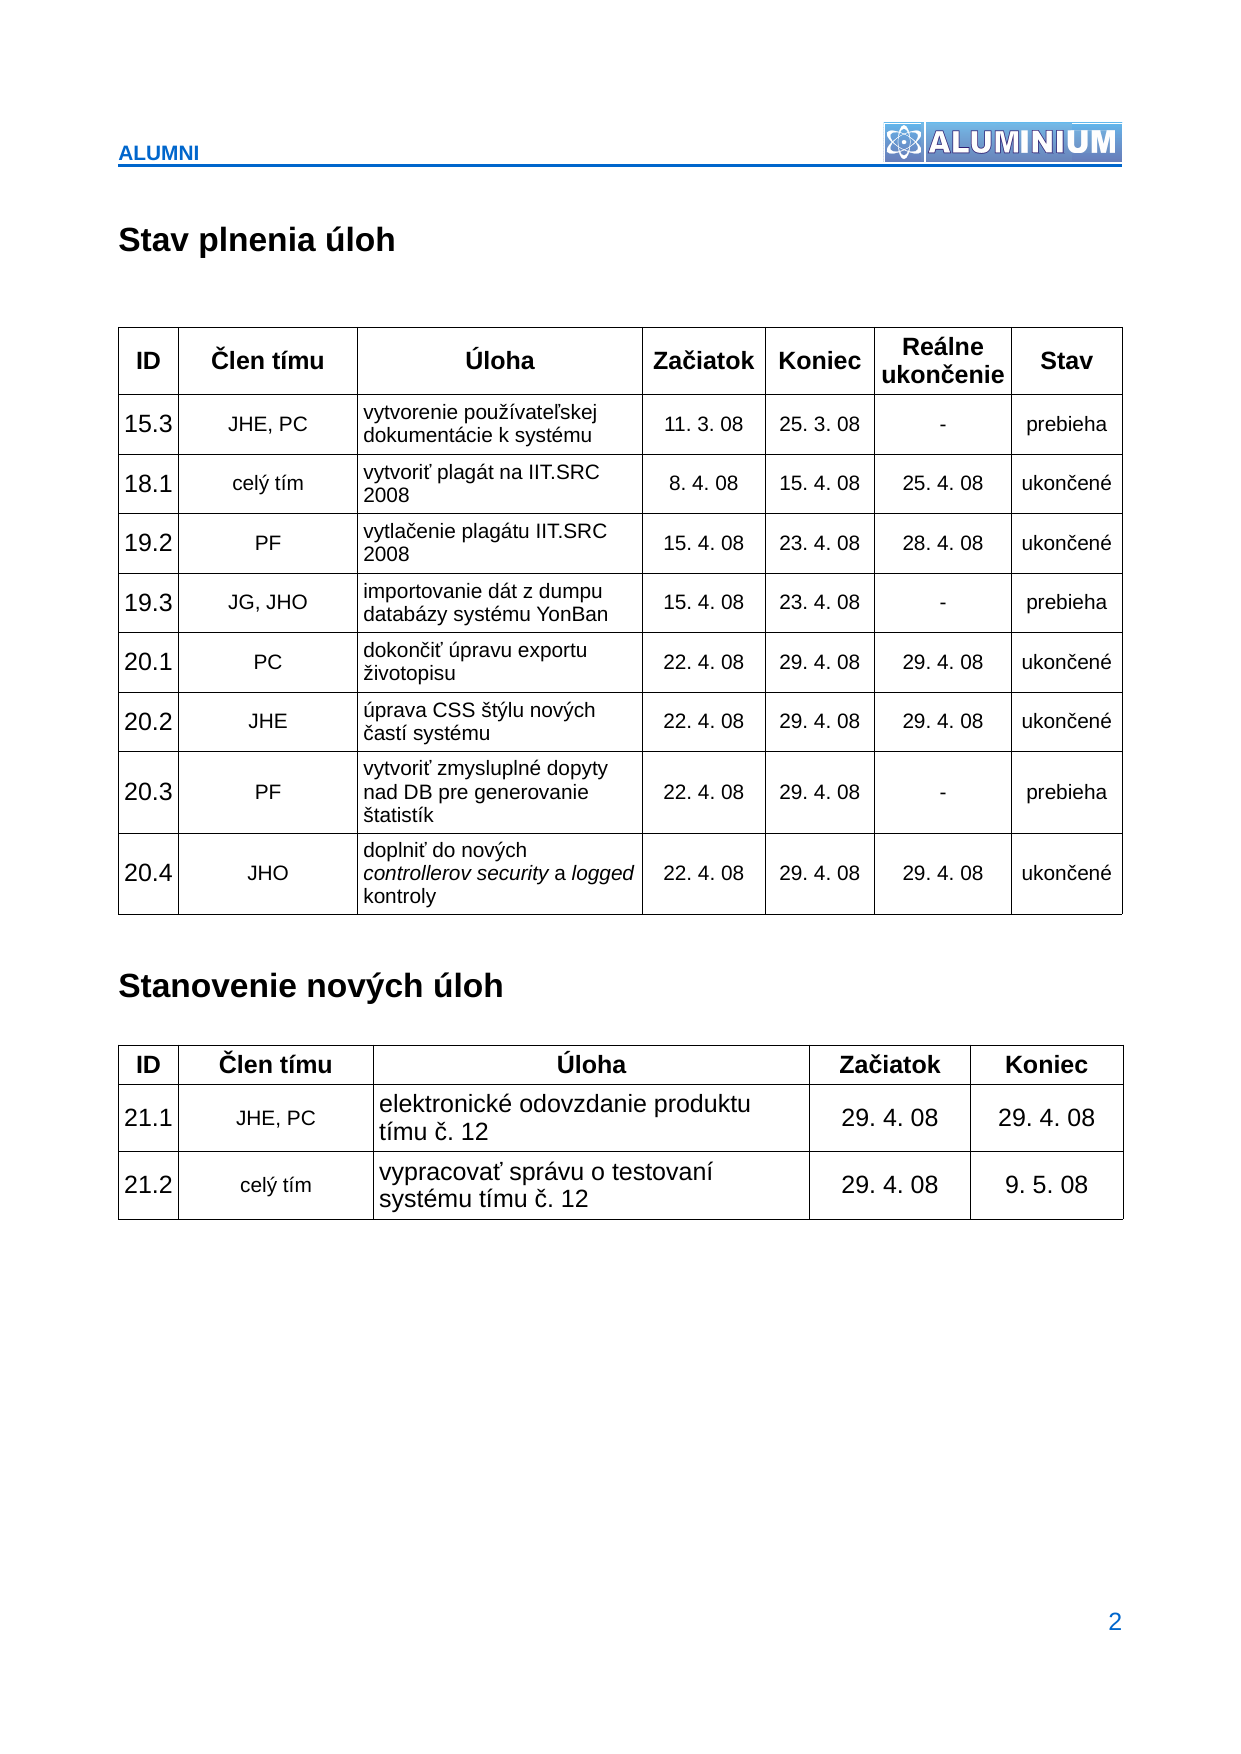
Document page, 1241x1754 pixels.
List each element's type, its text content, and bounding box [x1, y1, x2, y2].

table_cell 19.3 [119, 574, 178, 632]
table_cell 29. 4. 08 [810, 1152, 970, 1219]
table_cell ukončené [1012, 633, 1122, 692]
table_cell JHE [179, 693, 357, 751]
table_cell 29. 4. 08 [766, 752, 874, 832]
table_cell ukončené [1012, 834, 1122, 914]
table_cell 22. 4. 08 [643, 633, 765, 692]
table_cell vytvorenie používateľskej dokumentácie k systému [358, 395, 642, 454]
table_cell 9. 5. 08 [971, 1152, 1123, 1219]
table_header Začiatok [810, 1046, 970, 1084]
table_cell 15. 4. 08 [643, 574, 765, 632]
table_cell dokončiť úpravu exportu životopisu [358, 633, 642, 692]
table_header Koniec [971, 1046, 1123, 1084]
table_cell 29. 4. 08 [766, 693, 874, 751]
table_cell 20.3 [119, 752, 178, 832]
table_cell - [875, 752, 1011, 832]
subtitle Stav plnenia úloh [118, 221, 1122, 258]
table_header Stav [1012, 328, 1122, 394]
table_cell 15. 4. 08 [643, 514, 765, 573]
table_header Člen tímu [179, 328, 357, 394]
table_cell PC [179, 633, 357, 692]
table_cell 25. 4. 08 [875, 455, 1011, 513]
table_cell - [875, 395, 1011, 454]
table_cell - [875, 574, 1011, 632]
table_cell vytvoriť zmysluplné dopyty nad DB pre generovanie štatistík [358, 752, 642, 832]
table_cell úprava CSS štýlu nových častí systému [358, 693, 642, 751]
table_cell 29. 4. 08 [875, 633, 1011, 692]
table_cell 29. 4. 08 [875, 834, 1011, 914]
table_cell 21.1 [119, 1085, 178, 1151]
table_header Úloha [358, 328, 642, 394]
table_cell 29. 4. 08 [810, 1085, 970, 1151]
table_cell elektronické odovzdanie produktu tímu č. 12 [374, 1085, 809, 1151]
table_cell 21.2 [119, 1152, 178, 1219]
table_cell 22. 4. 08 [643, 752, 765, 832]
table_cell 23. 4. 08 [766, 574, 874, 632]
table_cell prebieha [1012, 752, 1122, 832]
table_cell vytlačenie plagátu IIT.SRC 2008 [358, 514, 642, 573]
table_cell prebieha [1012, 395, 1122, 454]
table_cell 20.2 [119, 693, 178, 751]
table_cell PF [179, 752, 357, 832]
table_cell ukončené [1012, 514, 1122, 573]
table_cell vytvoriť plagát na IIT.SRC 2008 [358, 455, 642, 513]
table_cell JG, JHO [179, 574, 357, 632]
table_cell ukončené [1012, 693, 1122, 751]
table_header Koniec [766, 328, 874, 394]
table_cell JHE, PC [179, 1085, 373, 1151]
table_cell 23. 4. 08 [766, 514, 874, 573]
table_cell 15. 4. 08 [766, 455, 874, 513]
table_cell 20.1 [119, 633, 178, 692]
table_cell JHO [179, 834, 357, 914]
table_cell 25. 3. 08 [766, 395, 874, 454]
table_cell 29. 4. 08 [971, 1085, 1123, 1151]
table_cell vypracovať správu o testovaní systému tímu č. 12 [374, 1152, 809, 1219]
table_header ID [119, 328, 178, 394]
table_header Úloha [374, 1046, 809, 1084]
table_cell JHE, PC [179, 395, 357, 454]
table_cell 19.2 [119, 514, 178, 573]
table_cell importovanie dát z dumpu databázy systému YonBan [358, 574, 642, 632]
table_cell 22. 4. 08 [643, 693, 765, 751]
table_cell 11. 3. 08 [643, 395, 765, 454]
table_cell 29. 4. 08 [766, 834, 874, 914]
table_cell ukončené [1012, 455, 1122, 513]
table_cell 29. 4. 08 [766, 633, 874, 692]
table_cell PF [179, 514, 357, 573]
table_cell doplniť do nových controllerov security a logged kontroly [358, 834, 642, 914]
table_cell prebieha [1012, 574, 1122, 632]
table_cell celý tím [179, 455, 357, 513]
table_header ID [119, 1046, 178, 1084]
table_cell 29. 4. 08 [875, 693, 1011, 751]
table_cell 18.1 [119, 455, 178, 513]
table_cell 22. 4. 08 [643, 834, 765, 914]
table_cell 8. 4. 08 [643, 455, 765, 513]
table_header Začiatok [643, 328, 765, 394]
subtitle Stanovenie nových úloh [118, 967, 1122, 1004]
table_header Člen tímu [179, 1046, 373, 1084]
table_cell 28. 4. 08 [875, 514, 1011, 573]
table_cell 20.4 [119, 834, 178, 914]
table_cell 15.3 [119, 395, 178, 454]
table_header Reálne ukončenie [875, 328, 1011, 394]
table_cell celý tím [179, 1152, 373, 1219]
